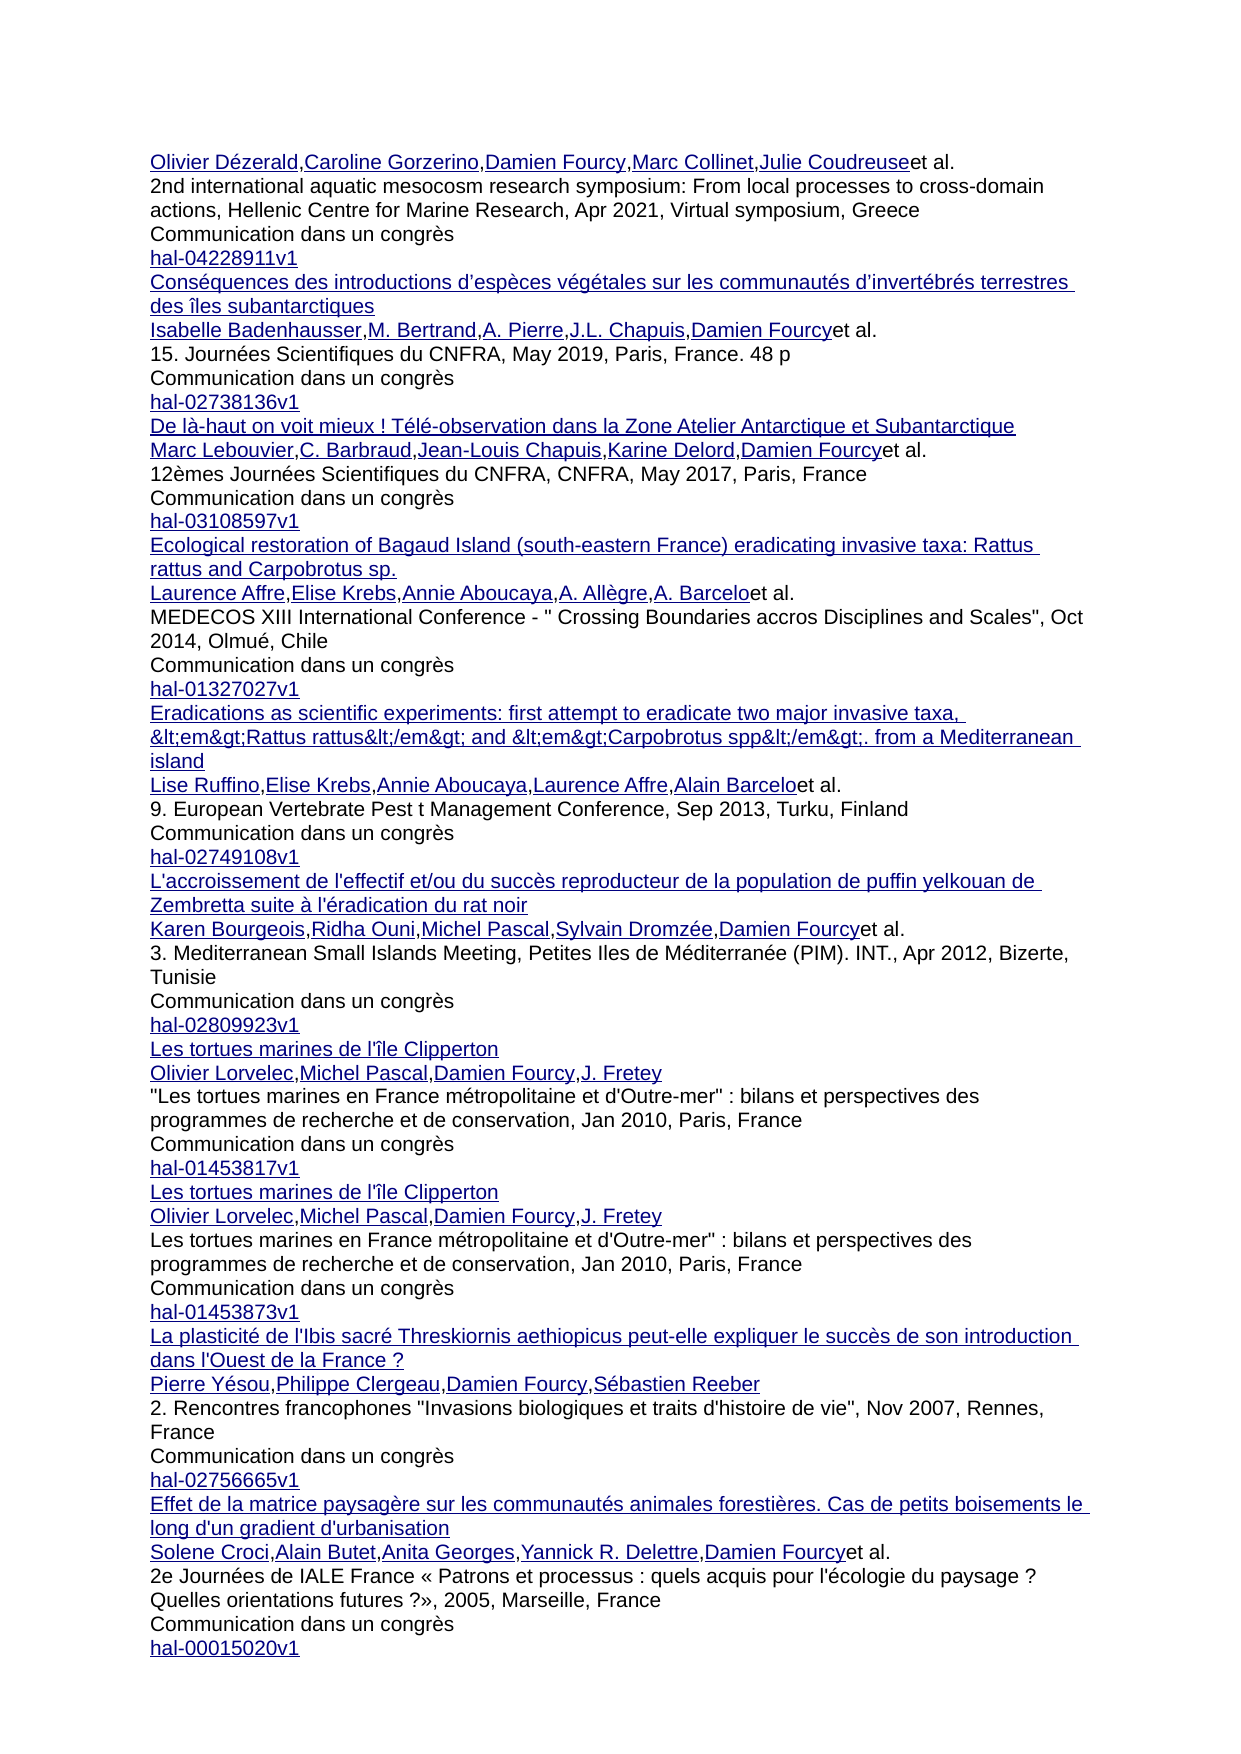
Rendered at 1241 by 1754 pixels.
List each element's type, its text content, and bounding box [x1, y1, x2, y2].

table_cell Ecological restoration of Bagaud Island (south-eastern France) eradicating invasive taxa: Rattus rattus and Carpobrotus sp. Laurence Affre,Elise Krebs,Annie Aboucaya,A. Allègre,A. Barceloet al. MEDECOS XIII International Conference - " Crossing Boundaries accros Disciplines and Scales", Oct 2014, Olmué, Chile Communication dans un congrès hal-01327027v1 [150, 533, 1090, 701]
table_cell L'accroissement de l'effectif et/ou du succès reproducteur de la population de puffin yelkouan de Zembretta suite à l'éradication du rat noir Karen Bourgeois,Ridha Ouni,Michel Pascal,Sylvain Dromzée,Damien Fourcyet al. 3. Mediterranean Small Islands Meeting, Petites Iles de Méditerranée (PIM). INT., Apr 2012, Bizerte, Tunisie Communication dans un congrès hal-02809923v1 [150, 869, 1090, 1036]
table_cell La plasticité de l'Ibis sacré Threskiornis aethiopicus peut-elle expliquer le succès de son introduction dans l'Ouest de la France ? Pierre Yésou,Philippe Clergeau,Damien Fourcy,Sébastien Reeber 2. Rencontres francophones "Invasions biologiques et traits d'histoire de vie", Nov 2007, Rennes, France Communication dans un congrès hal-02756665v1 [150, 1324, 1090, 1492]
table_cell Les tortues marines de l'île Clipperton Olivier Lorvelec,Michel Pascal,Damien Fourcy,J. Fretey Les tortues marines en France métropolitaine et d'Outre-mer" : bilans et perspectives des programmes de recherche et de conservation, Jan 2010, Paris, France Communication dans un congrès hal-01453873v1 [150, 1180, 1090, 1324]
table_cell Effet de la matrice paysagère sur les communautés animales forestières. Cas de petits boisements le [150, 1492, 1090, 1513]
table_cell long d'un gradient d'urbanisation Solene Croci,Alain Butet,Anita Georges,Yannick R. Delettre,Damien Fourcyet al. 2e Journées de IALE France « Patrons et processus : quels acquis pour l'écologie du paysage ? Quelles orientations futures ?», 2005, Marseille, France Communication dans un congrès hal-00015020v1 [150, 1514, 1090, 1659]
table_cell Eradications as scientific experiments: first attempt to eradicate two major invasive taxa, &lt;em&gt;Rattus rattus&lt;/em&gt; and &lt;em&gt;Carpobrotus spp&lt;/em&gt;. from a Mediterranean island Lise Ruffino,Elise Krebs,Annie Aboucaya,Laurence Affre,Alain Barceloet al. 9. European Vertebrate Pest t Management Conference, Sep 2013, Turku, Finland Communication dans un congrès hal-02749108v1 [150, 701, 1090, 869]
table_cell De là-haut on voit mieux ! Télé-observation dans la Zone Atelier Antarctique et Subantarctique Marc Lebouvier,C. Barbraud,Jean-Louis Chapuis,Karine Delord,Damien Fourcyet al. 12èmes Journées Scientifiques du CNFRA, CNFRA, May 2017, Paris, France Communication dans un congrès hal-03108597v1 [150, 414, 1090, 533]
table_cell Conséquences des introductions d’espèces végétales sur les communautés d’invertébrés terrestres des îles subantarctiques Isabelle Badenhausser,M. Bertrand,A. Pierre,J.L. Chapuis,Damien Fourcyet al. 15. Journées Scientifiques du CNFRA, May 2019, Paris, France. 48 p Communication dans un congrès hal-02738136v1 [150, 270, 1090, 413]
table_cell Olivier Dézerald,Caroline Gorzerino,Damien Fourcy,Marc Collinet,Julie Coudreuseet al. 2nd international aquatic mesocosm research symposium: From local processes to cross-domain actions, Hellenic Centre for Marine Research, Apr 2021, Virtual symposium, Greece Communication dans un congrès hal-04228911v1 [150, 150, 1090, 270]
table_cell Les tortues marines de l'île Clipperton Olivier Lorvelec,Michel Pascal,Damien Fourcy,J. Fretey "Les tortues marines en France métropolitaine et d'Outre-mer" : bilans et perspectives des programmes de recherche et de conservation, Jan 2010, Paris, France Communication dans un congrès hal-01453817v1 [150, 1036, 1090, 1180]
